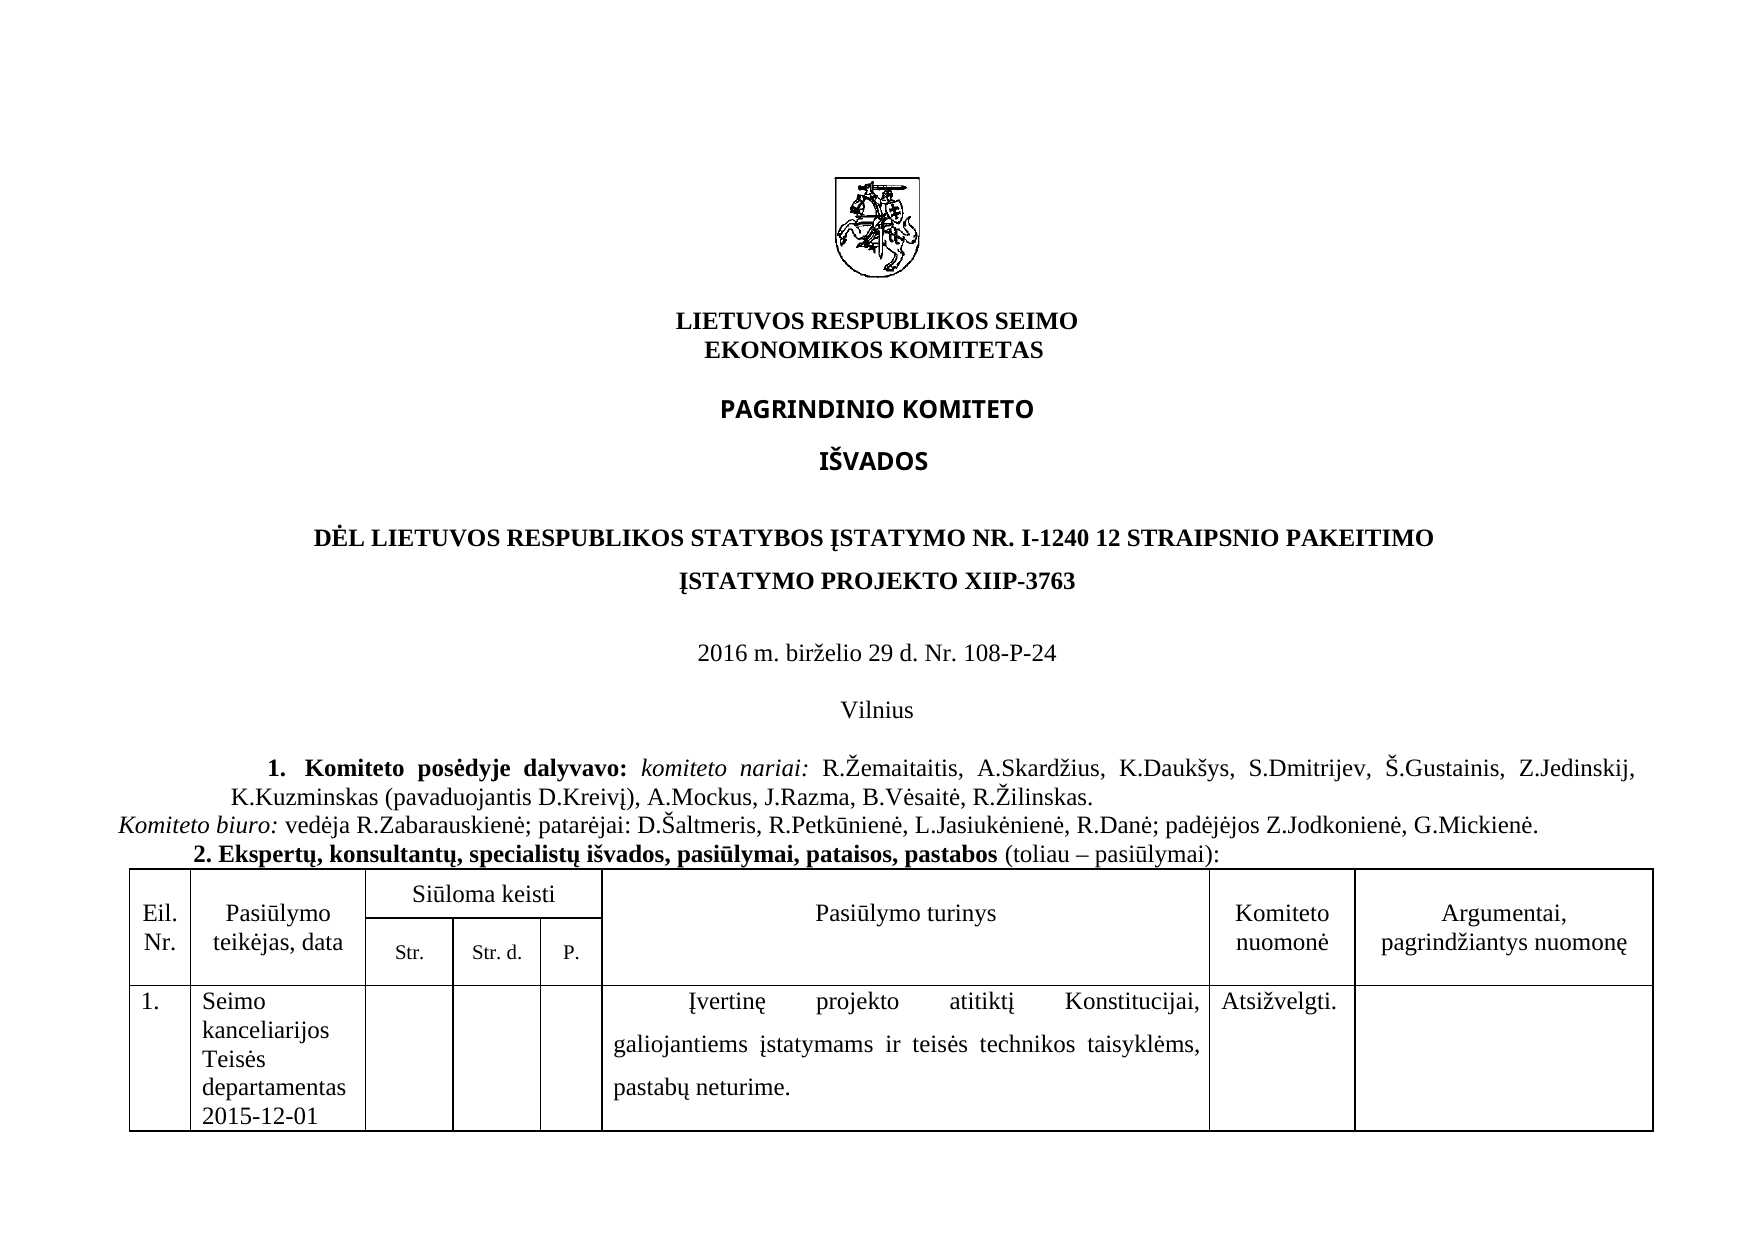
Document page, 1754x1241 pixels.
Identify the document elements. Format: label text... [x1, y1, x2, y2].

table_header Eil. Nr. [130, 870, 190, 984]
text 2016 m. birželio 29 d. Nr. 108-P-24 [118, 638, 1636, 667]
table_cell 1. [130, 986, 190, 1130]
text Komiteto biuro: vedėja R.Zabarauskienė; patarėjai: D.Šaltmeris, R.Petkūnienė, L.Jasiukėnienė, R.Danė; padėjėjos Z.Jodkonienė, G.Mickienė. [118, 811, 1636, 839]
text EKONOMIKOS komitetas [118, 335, 1636, 363]
table_cell Įvertinę projekto atitiktį Konstitucijai, galiojantiems įstatymams ir teisės technikos taisyklėms, pastabų neturime. [603, 986, 1209, 1130]
table_cell [541, 986, 601, 1130]
text LIETUVOS RESPUBLIKOS SEIMO [118, 306, 1636, 335]
text DĖL LIETUVOS RESPUBLIKOS STATYBOS ĮSTATYMO NR. I-1240 12 STRAIPSNIO PAKEITIMO [118, 523, 1636, 552]
text 2. Ekspertų, konsultantų, specialistų išvados, pasiūlymai, pataisos, pastabos (toliau – pasiūlymai): [118, 839, 1636, 868]
table_header Pasiūlymo turinys [603, 870, 1209, 984]
table_header Komiteto nuomonė [1210, 870, 1354, 984]
table_cell Str. [366, 919, 452, 984]
table_header Siūloma keisti [366, 870, 601, 917]
table_cell [1356, 986, 1652, 1130]
table_header Pasiūlymo teikėjas, data [191, 870, 365, 984]
table_cell [366, 986, 452, 1130]
table_cell Str. d. [454, 919, 540, 984]
table_cell [454, 986, 540, 1130]
table_cell P. [541, 919, 601, 984]
text ĮSTATYMO PROJEKTO XIIP-3763 [118, 566, 1636, 595]
table_header Argumentai, pagrindžiantys nuomonę [1356, 870, 1652, 984]
subtitle PAGRINDINIO KOMITETO [118, 392, 1636, 426]
table_cell Atsižvelgti. [1210, 986, 1354, 1130]
table_cell Seimo kanceliarijos Teisės departamentas 2015-12-01 [191, 986, 365, 1130]
text Vilnius [118, 696, 1636, 724]
subtitle IŠVADOS [118, 443, 1636, 477]
subtitle Komiteto posėdyje dalyvavo: komiteto nariai: R.Žemaitaitis, A.Skardžius, K.Daukšys, S.Dmitrijev, Š.Gustainis, Z.Jedinskij, K.Kuzminskas (pavaduojantis D.Kreivį), A.Mockus, J.Razma, B.Vėsaitė, R.Žilinskas. [193, 753, 1636, 811]
